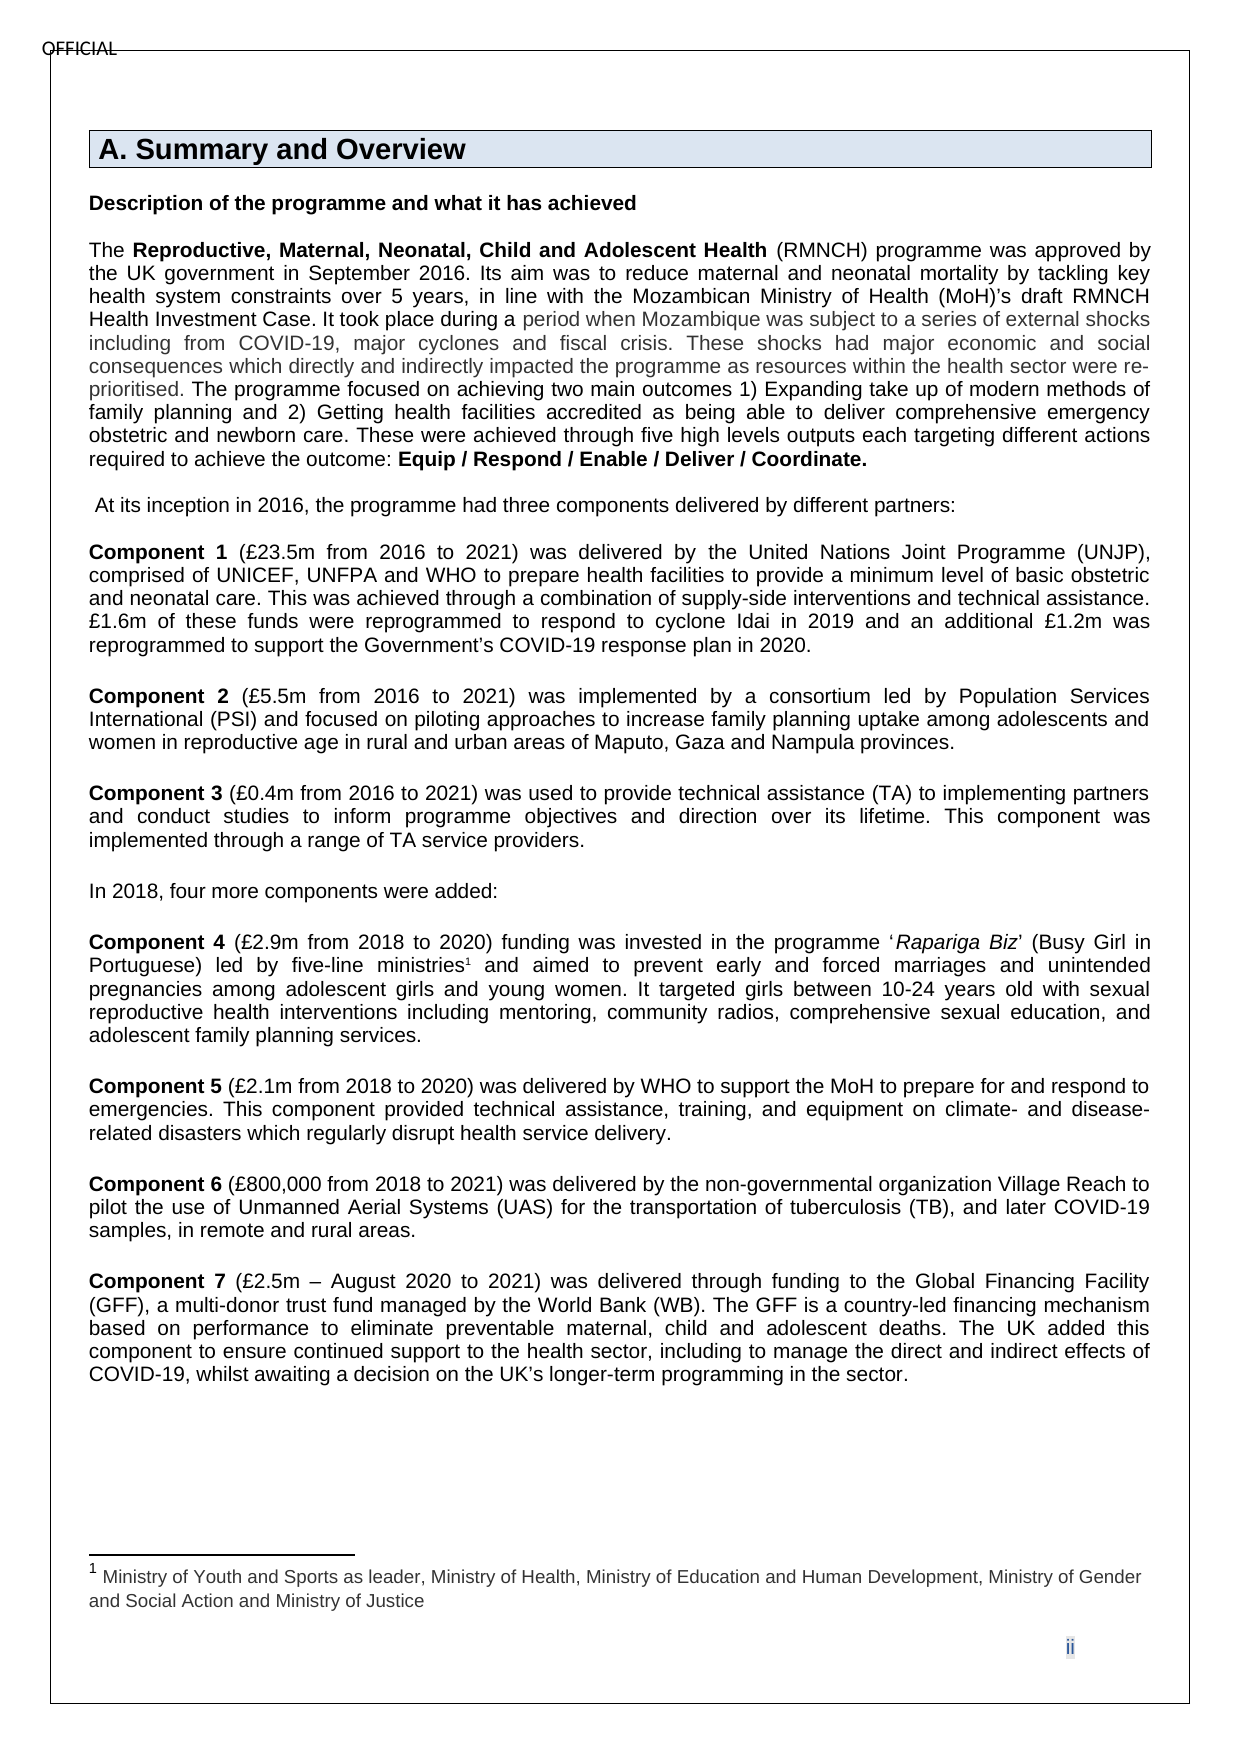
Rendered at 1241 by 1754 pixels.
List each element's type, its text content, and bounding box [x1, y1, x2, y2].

text Component 6 (£800,000 from 2018 to 2021) was delivered by the non-governmental organization Village Reach to pilot the use of Unmanned Aerial Systems (UAS) for the transportation of tuberculosis (TB), and later COVID-19 samples, in remote and rural areas. [89, 1172, 1152, 1242]
text A. Summary and Overview [90, 131, 1151, 167]
text Component 7 (£2.5m – August 2020 to 2021) was delivered through funding to the Global Financing Facility (GFF), a multi-donor trust fund managed by the World Bank (WB). The GFF is a country-led financing mechanism based on performance to eliminate preventable maternal, child and adolescent deaths. The UK added this component to ensure continued support to the health sector, including to manage the direct and indirect effects of COVID-19, whilst awaiting a decision on the UK’s longer-term programming in the sector. [89, 1270, 1152, 1386]
text Component 4 (£2.9m from 2018 to 2020) funding was invested in the programme ‘Rapariga Biz’ (Busy Girl in Portuguese) led by five-line ministries and aimed to prevent early and forced marriages and unintended pregnancies among adolescent girls and young women. It targeted girls between 10-24 years old with sexual reproductive health interventions including mentoring, community radios, comprehensive sexual education, and adolescent family planning services. [89, 931, 1152, 1047]
text Component 3 (£0.4m from 2016 to 2021) was used to provide technical assistance (TA) to implementing partners and conduct studies to inform programme objectives and direction over its lifetime. This component was implemented through a range of TA service providers. [89, 782, 1152, 852]
text Description of the programme and what it has achieved [89, 192, 1152, 215]
text At its inception in 2016, the programme had three components delivered by different partners: [89, 494, 1152, 517]
text Component 5 (£2.1m from 2018 to 2020) was delivered by WHO to support the MoH to prepare for and respond to emergencies. This component provided technical assistance, training, and equipment on climate- and disease-related disasters which regularly disrupt health service delivery. [89, 1075, 1152, 1144]
text Component 2 (£5.5m from 2016 to 2021) was implemented by a consortium led by Population Services International (PSI) and focused on piloting approaches to increase family planning uptake among adolescents and women in reproductive age in rural and urban areas of Maputo, Gaza and Nampula provinces. [89, 684, 1152, 754]
text The Reproductive, Maternal, Neonatal, Child and Adolescent Health (RMNCH) programme was approved by the UK government in September 2016. Its aim was to reduce maternal and neonatal mortality by tackling key health system constraints over 5 years, in line with the Mozambican Ministry of Health (MoH)’s draft RMNCH Health Investment Case. It took place during a period when Mozambique was subject to a series of external shocks including from COVID-19, major cyclones and fiscal crisis. These shocks had major economic and social consequences which directly and indirectly impacted the programme as resources within the health sector were re-prioritised. The programme focused on achieving two main outcomes 1) Expanding take up of modern methods of family planning and 2) Getting health facilities accredited as being able to deliver comprehensive emergency obstetric and newborn care. These were achieved through five high levels outputs each targeting different actions required to achieve the outcome: Equip / Respond / Enable / Deliver / Coordinate. [89, 238, 1152, 471]
text In 2018, four more components were added: [89, 879, 1152, 903]
text Ministry of Youth and Sports as leader, Ministry of Health, Ministry of Education and Human Development, Ministry of Gender and Social Action and Ministry of Justice [89, 1561, 1152, 1611]
text Component 1 (£23.5m from 2016 to 2021) was delivered by the United Nations Joint Programme (UNJP), comprised of UNICEF, UNFPA and WHO to prepare health facilities to provide a minimum level of basic obstetric and neonatal care. This was achieved through a combination of supply-side interventions and technical assistance. £1.6m of these funds were reprogrammed to respond to cyclone Idai in 2019 and an additional £1.2m was reprogrammed to support the Government’s COVID-19 response plan in 2020. [89, 540, 1152, 656]
